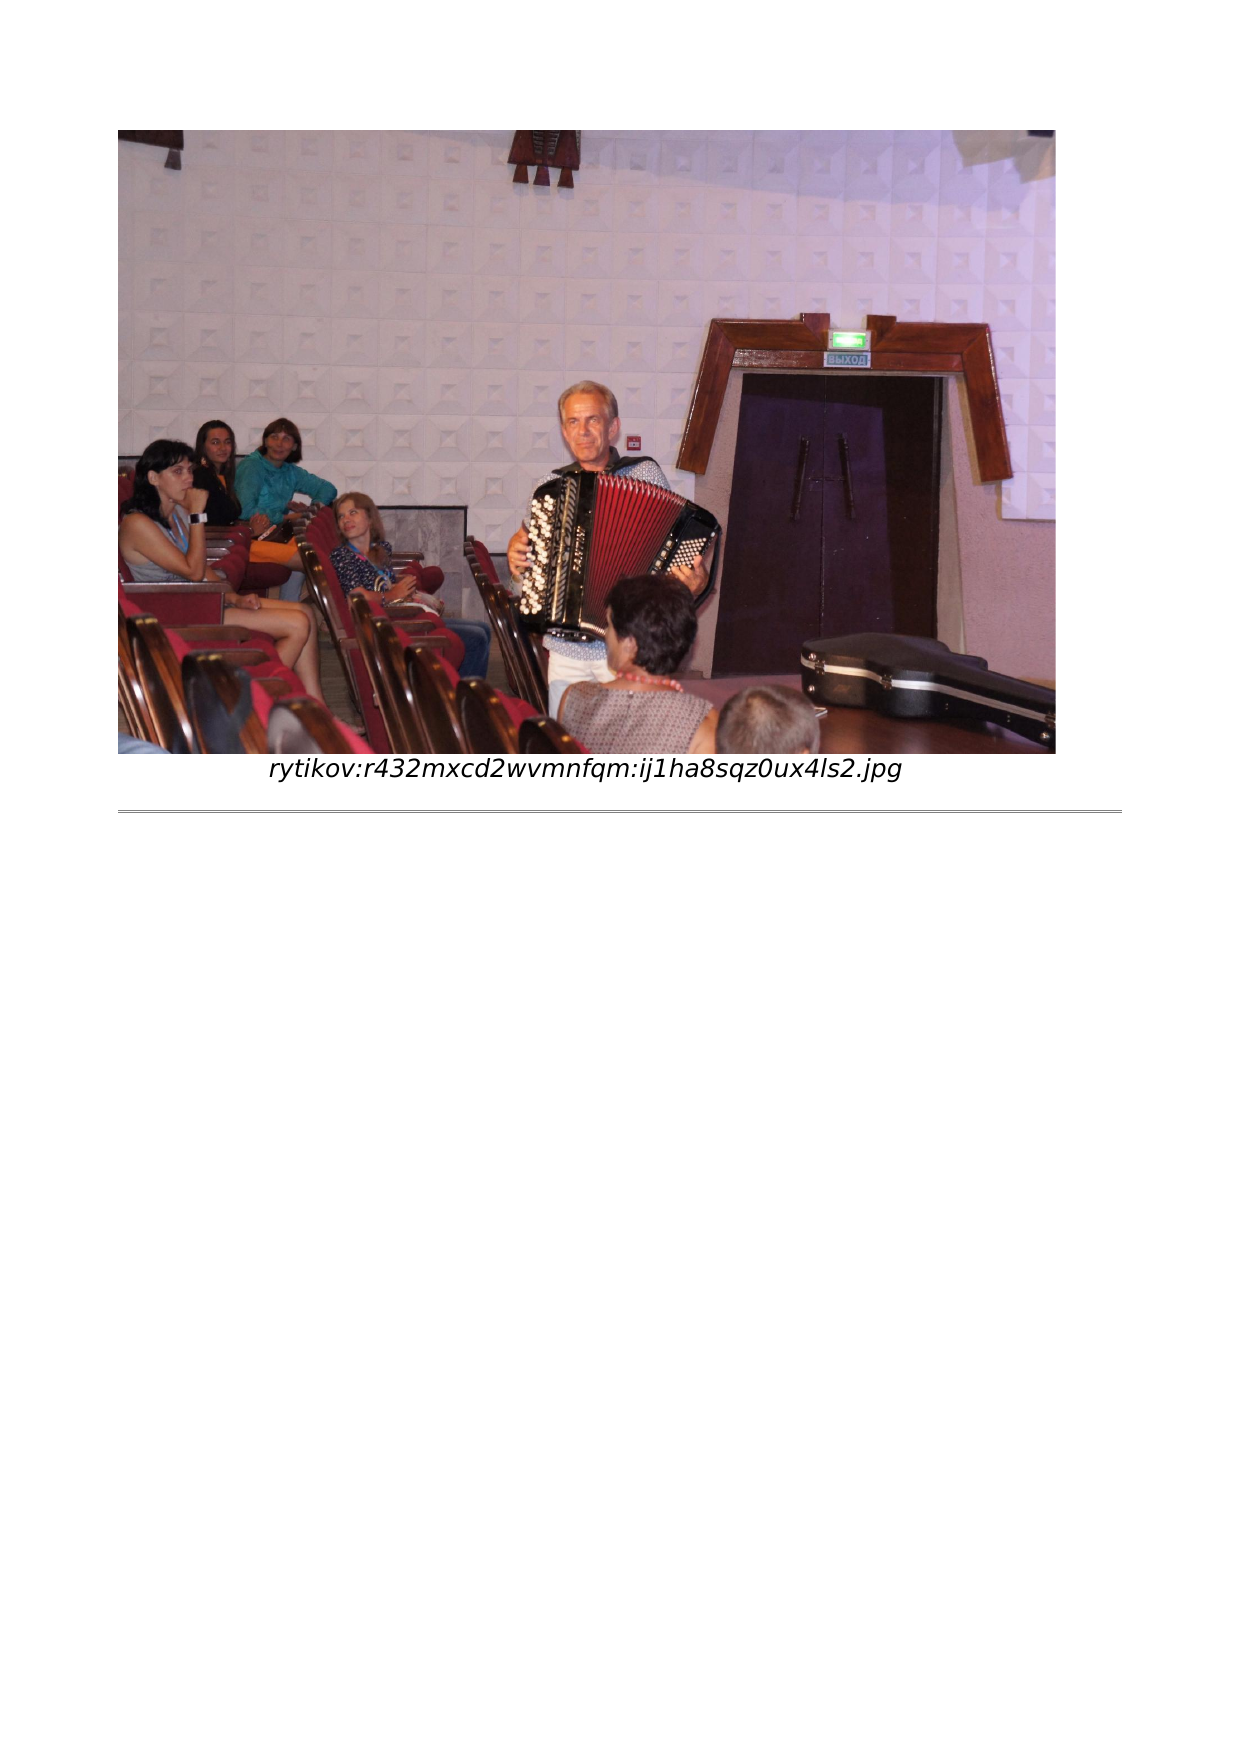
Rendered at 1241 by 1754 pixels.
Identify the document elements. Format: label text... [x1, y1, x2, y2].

text rytikov:r432mxcd2wvmnfqm:ij1ha8sqz0ux4ls2.jpg [118, 754, 1056, 783]
picture [118, 130, 1056, 754]
